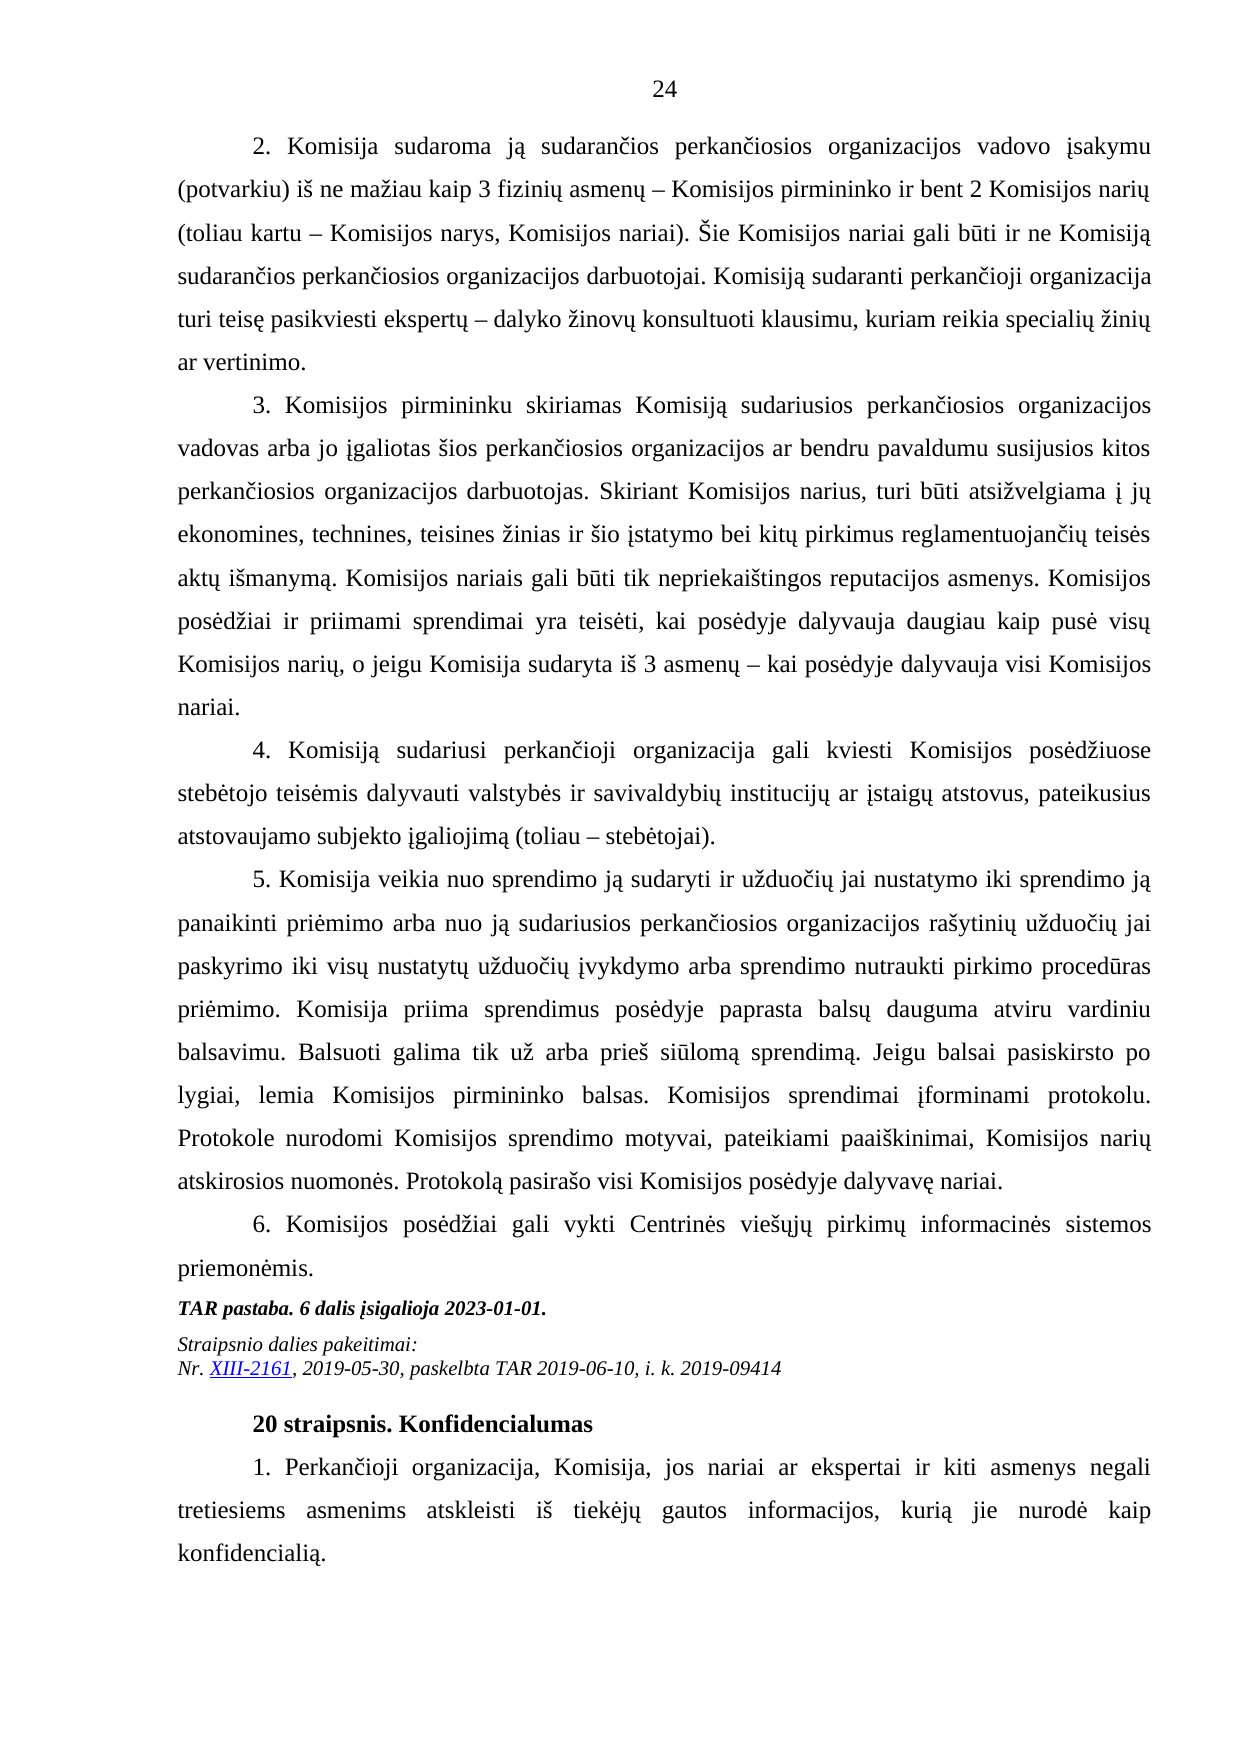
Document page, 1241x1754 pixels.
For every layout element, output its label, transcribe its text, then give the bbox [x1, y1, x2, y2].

text 4. Komisiją sudariusi perkančioji organizacija gali kviesti Komisijos posėdžiuose stebėtojo teisėmis dalyvauti valstybės ir savivaldybių institucijų ar įstaigų atstovus, pateikusius atstovaujamo subjekto įgaliojimą (toliau – stebėtojai). [177, 735, 1152, 850]
text TAR pastaba. 6 dalis įsigalioja 2023-01-01. [177, 1296, 1152, 1320]
text Straipsnio dalies pakeitimai: [177, 1332, 1152, 1356]
text 1. Perkančioji organizacija, Komisija, jos nariai ar ekspertai ir kiti asmenys negali tretiesiems asmenims atskleisti iš tiekėjų gautos informacijos, kurią jie nurodė kaip konfidencialią. [177, 1452, 1152, 1567]
text 20 straipsnis. Konfidencialumas [177, 1409, 1152, 1437]
text 5. Komisija veikia nuo sprendimo ją sudaryti ir užduočių jai nustatymo iki sprendimo ją panaikinti priėmimo arba nuo ją sudariusios perkančiosios organizacijos rašytinių užduočių jai paskyrimo iki visų nustatytų užduočių įvykdymo arba sprendimo nutraukti pirkimo procedūras priėmimo. Komisija priima sprendimus posėdyje paprasta balsų dauguma atviru vardiniu balsavimu. Balsuoti galima tik už arba prieš siūlomą sprendimą. Jeigu balsai pasiskirsto po lygiai, lemia Komisijos pirmininko balsas. Komisijos sprendimai įforminami protokolu. Protokole nurodomi Komisijos sprendimo motyvai, pateikiami paaiškinimai, Komisijos narių atskirosios nuomonės. Protokolą pasirašo visi Komisijos posėdyje dalyvavę nariai. [177, 864, 1152, 1195]
text 6. Komisijos posėdžiai gali vykti Centrinės viešųjų pirkimų informacinės sistemos priemonėmis. [177, 1209, 1152, 1281]
text 2. Komisija sudaroma ją sudarančios perkančiosios organizacijos vadovo įsakymu (potvarkiu) iš ne mažiau kaip 3 fizinių asmenų – Komisijos pirmininko ir bent 2 Komisijos narių (toliau kartu – Komisijos narys, Komisijos nariai). Šie Komisijos nariai gali būti ir ne Komisiją sudarančios perkančiosios organizacijos darbuotojai. Komisiją sudaranti perkančioji organizacija turi teisę pasikviesti ekspertų – dalyko žinovų konsultuoti klausimu, kuriam reikia specialių žinių ar vertinimo. [177, 131, 1152, 376]
text 3. Komisijos pirmininku skiriamas Komisiją sudariusios perkančiosios organizacijos vadovas arba jo įgaliotas šios perkančiosios organizacijos ar bendru pavaldumu susijusios kitos perkančiosios organizacijos darbuotojas. Skiriant Komisijos narius, turi būti atsižvelgiama į jų ekonomines, technines, teisines žinias ir šio įstatymo bei kitų pirkimus reglamentuojančių teisės aktų išmanymą. Komisijos nariais gali būti tik nepriekaištingos reputacijos asmenys. Komisijos posėdžiai ir priimami sprendimai yra teisėti, kai posėdyje dalyvauja daugiau kaip pusė visų Komisijos narių, o jeigu Komisija sudaryta iš 3 asmenų – kai posėdyje dalyvauja visi Komisijos nariai. [177, 390, 1152, 721]
text Nr. XIII-2161, 2019-05-30, paskelbta TAR 2019-06-10, i. k. 2019-09414 [177, 1356, 1152, 1380]
